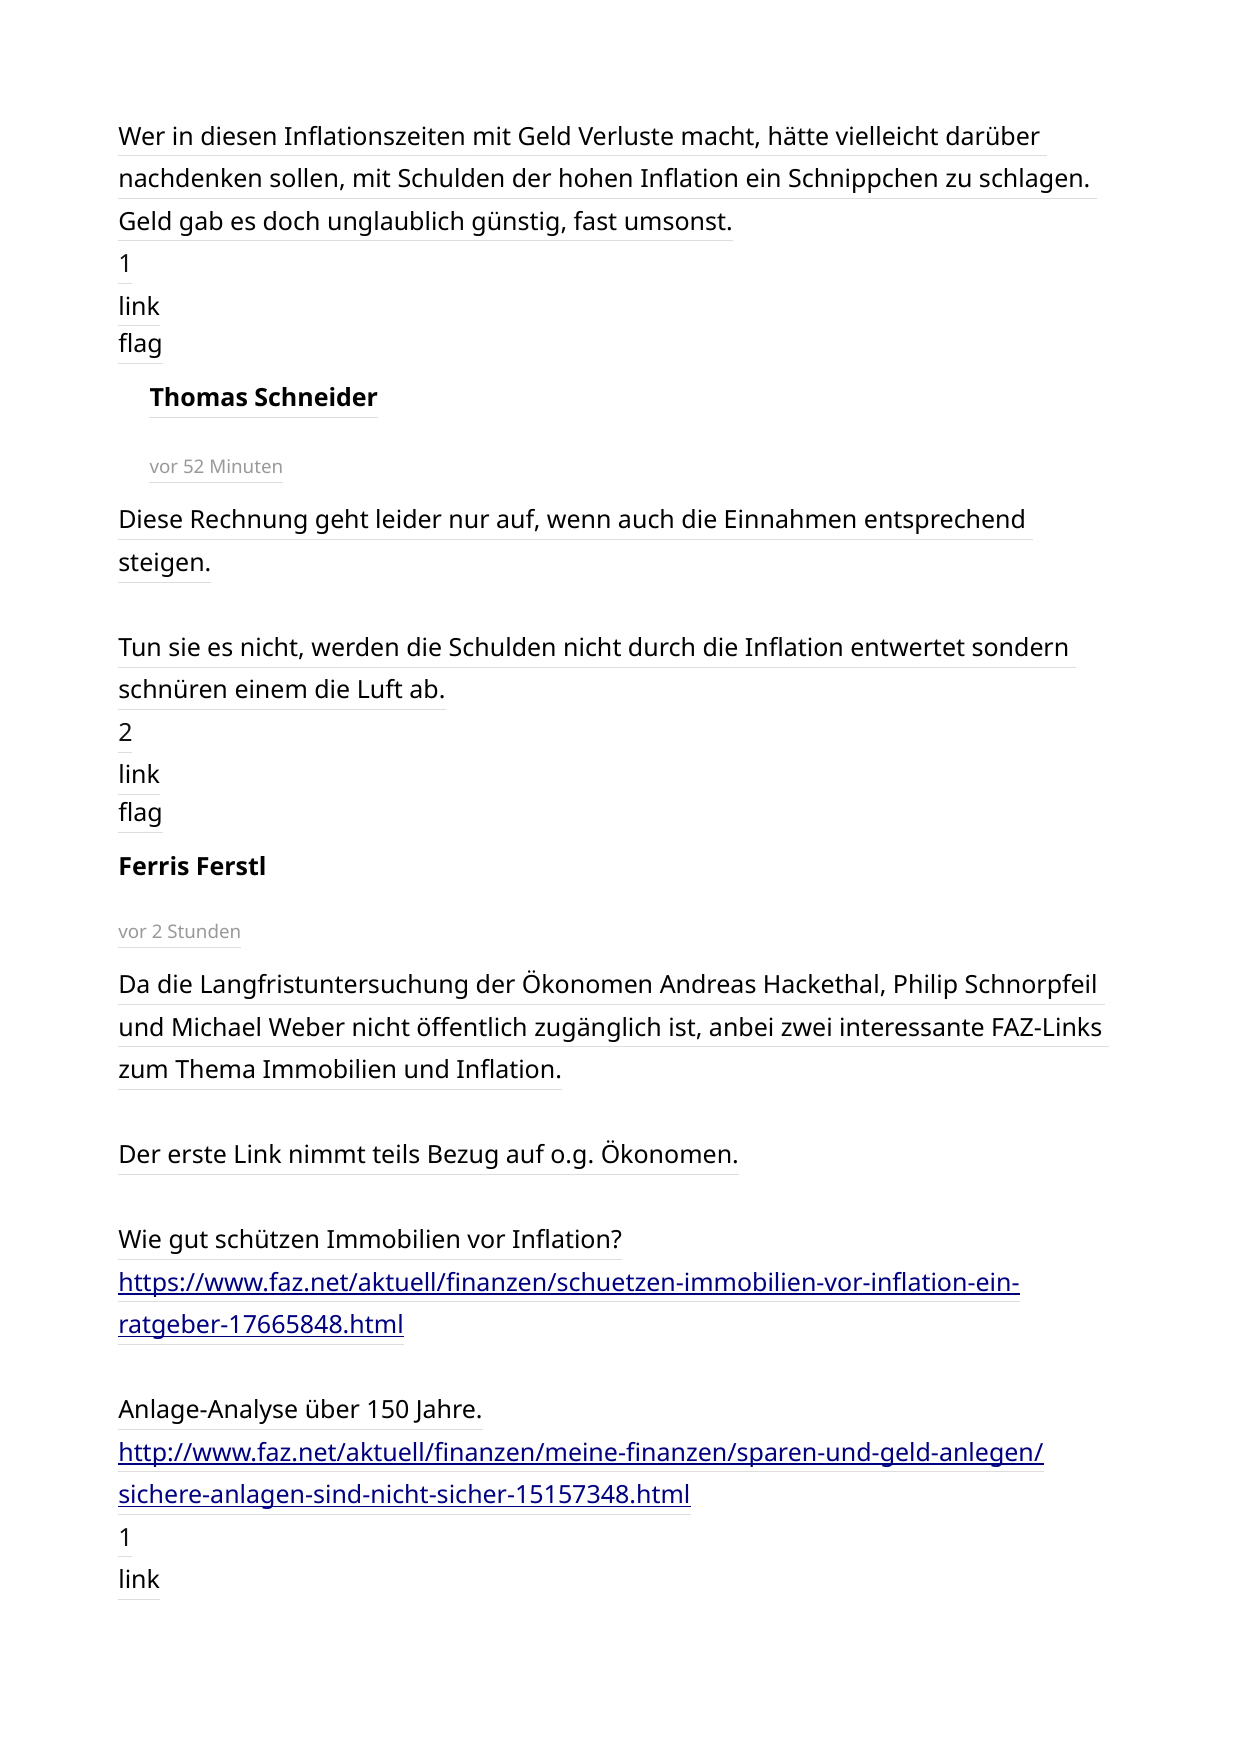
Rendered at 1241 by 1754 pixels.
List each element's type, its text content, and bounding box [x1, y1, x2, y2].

text Diese Rechnung geht leider nur auf, wenn auch die Einnahmen entsprechend steigen. Tun sie es nicht, werden die Schulden nicht durch die Inflation entwertet sondern schnüren einem die Luft ab. [118, 502, 1122, 710]
text flag [118, 326, 1122, 364]
text link [118, 757, 1122, 795]
text Ferris Ferstl [118, 849, 1122, 883]
text link [118, 1562, 1122, 1600]
text 2 [118, 714, 1122, 753]
text vor 52 Minuten [149, 453, 1117, 483]
text link [118, 288, 1122, 326]
text 1 [118, 1519, 1122, 1557]
text Thomas Schneider [149, 380, 1122, 418]
text Wer in diesen Inflationszeiten mit Geld Verluste macht, hätte vielleicht darüber nachdenken sollen, mit Schulden der hohen Inflation ein Schnippchen zu schlagen. Geld gab es doch unglaublich günstig, fast umsonst. [118, 118, 1122, 241]
text flag [118, 795, 1122, 833]
text Da die Langfristuntersuchung der Ökonomen Andreas Hackethal, Philip Schnorpfeil und Michael Weber nicht öffentlich zugänglich ist, anbei zwei interessante FAZ-Links zum Thema Immobilien und Inflation. Der erste Link nimmt teils Bezug auf o.g. Ökonomen. Wie gut schützen Immobilien vor Inflation? https://www.faz.net/aktuell/finanzen/schuetzen-immobilien-vor-inflation-ein-ratgeber-17665848.html Anlage-Analyse über 150 Jahre. http://www.faz.net/aktuell/finanzen/meine-finanzen/sparen-und-geld-anlegen/sichere-anlagen-sind-nicht-sicher-15157348.html [118, 967, 1122, 1515]
text 1 [118, 246, 1122, 284]
text vor 2 Stunden [118, 918, 1117, 948]
